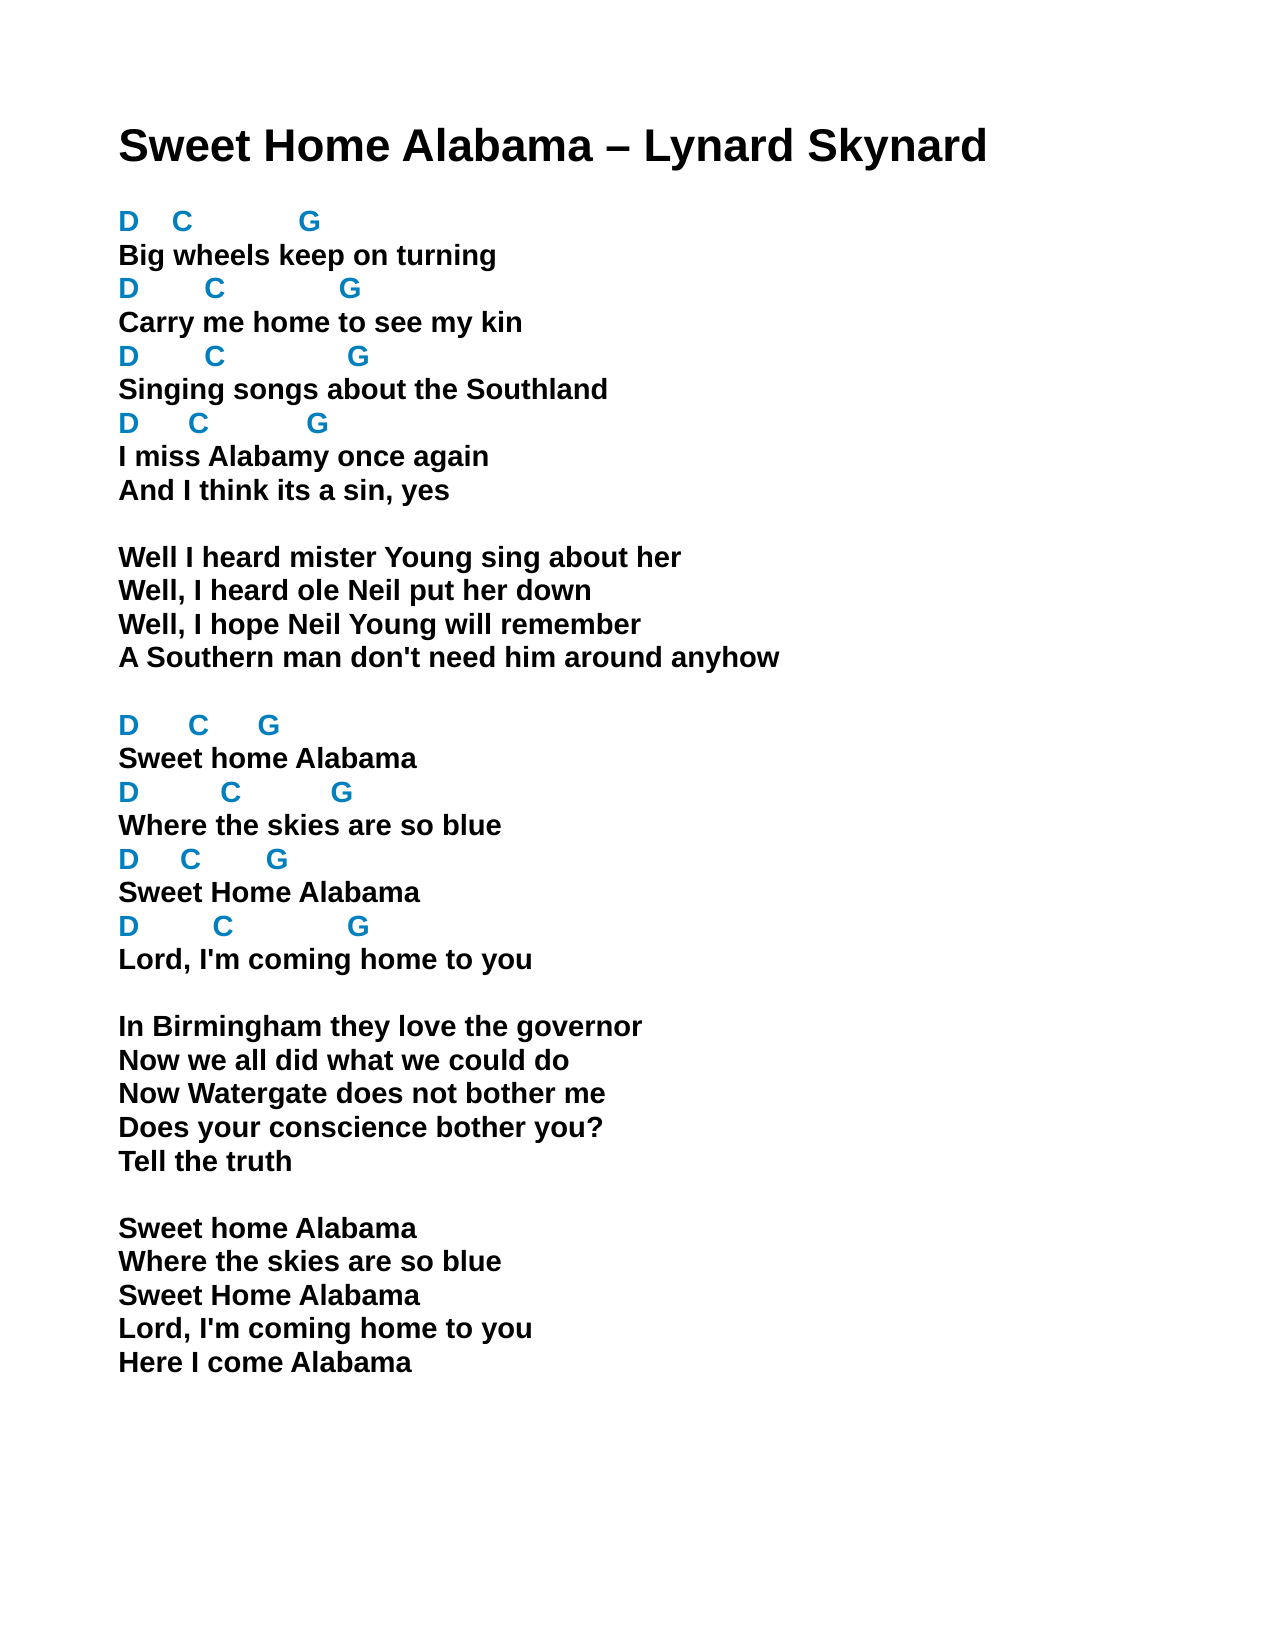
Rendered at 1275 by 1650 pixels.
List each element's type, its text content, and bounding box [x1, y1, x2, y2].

text And I think its a sin, yes [118, 473, 1157, 506]
text D C G [118, 774, 1157, 808]
text I miss Alabamy once again [118, 439, 1157, 473]
text Now Watergate does not bother me [118, 1076, 1157, 1110]
text Sweet Home Alabama [118, 1278, 1157, 1311]
text D C G [118, 204, 1157, 238]
text Sweet Home Alabama – Lynard Skynard [118, 118, 1157, 171]
text D C G [118, 909, 1157, 942]
text Where the skies are so blue [118, 1244, 1157, 1278]
text Lord, I'm coming home to you [118, 1311, 1157, 1345]
text Singing songs about the Southland [118, 372, 1157, 406]
text Big wheels keep on turning [118, 238, 1157, 271]
text Here I come Alabama [118, 1345, 1157, 1378]
text Does your conscience bother you? [118, 1110, 1157, 1143]
text Well, I heard ole Neil put her down [118, 573, 1157, 607]
text Well, I hope Neil Young will remember [118, 607, 1157, 640]
text D C G [118, 842, 1157, 875]
text In Birmingham they love the governor [118, 1009, 1157, 1043]
text Tell the truth [118, 1143, 1157, 1177]
text Lord, I'm coming home to you [118, 942, 1157, 976]
text Where the skies are so blue [118, 808, 1157, 842]
text A Southern man don't need him around anyhow [118, 640, 1157, 674]
text Sweet home Alabama [118, 1211, 1157, 1244]
text D C G [118, 707, 1157, 741]
text Sweet home Alabama [118, 741, 1157, 774]
text D C G [118, 406, 1157, 439]
text Well I heard mister Young sing about her [118, 540, 1157, 573]
text D C G [118, 271, 1157, 305]
text Sweet Home Alabama [118, 875, 1157, 909]
text Now we all did what we could do [118, 1043, 1157, 1076]
text Carry me home to see my kin [118, 305, 1157, 338]
text D C G [118, 338, 1157, 372]
